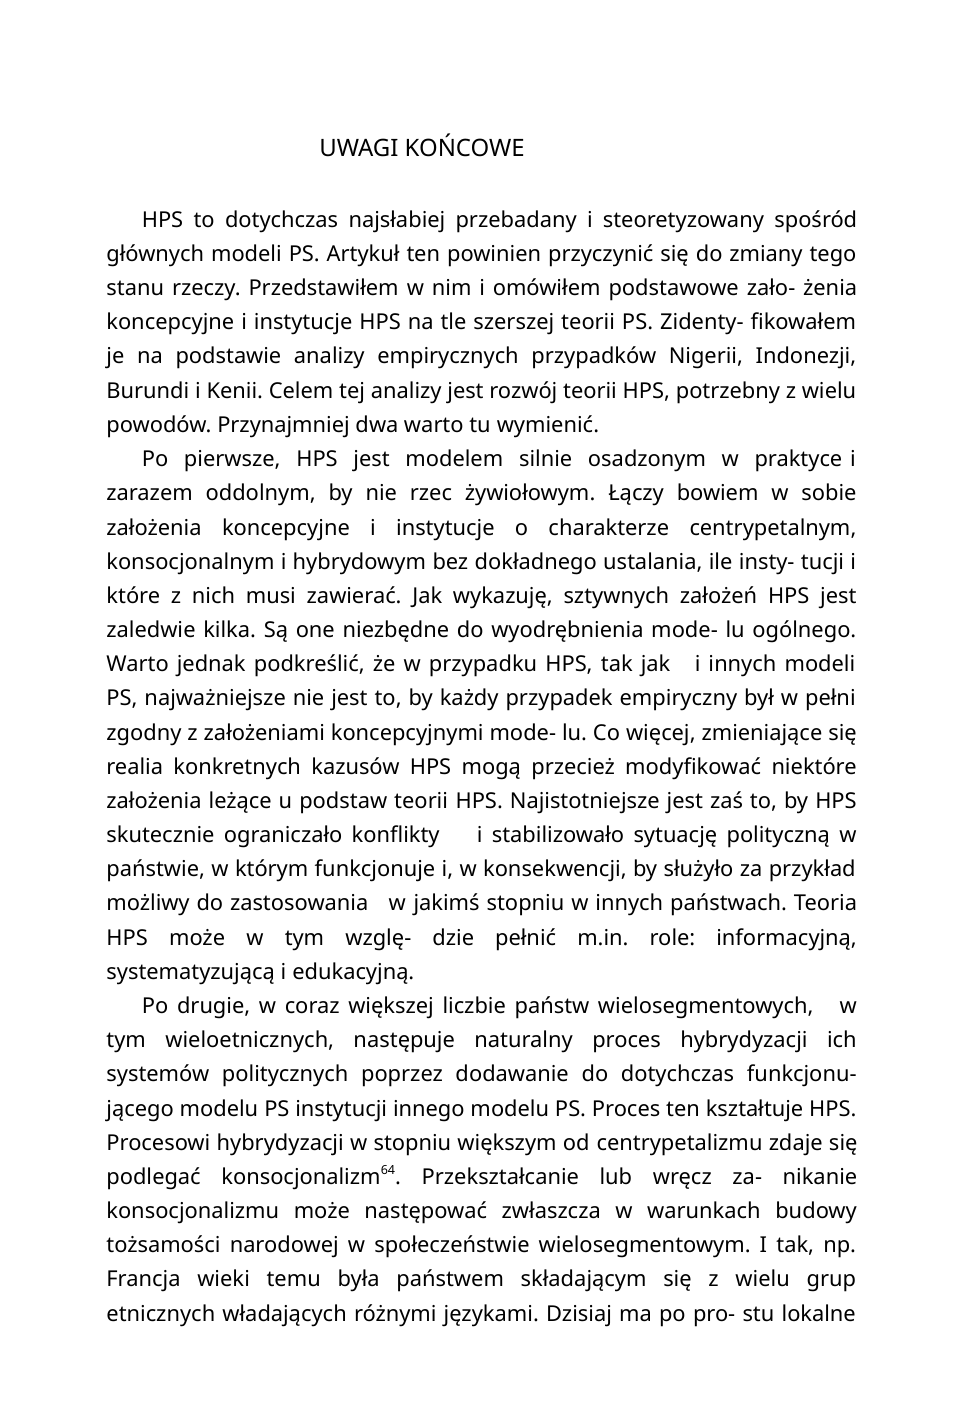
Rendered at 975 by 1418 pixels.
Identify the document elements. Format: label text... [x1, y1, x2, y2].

text Po drugie, w coraz większej liczbie państw wielosegmentowych, w tym wieloetnicznych, następuje naturalny proces hybrydyzacji ich systemów politycznych poprzez dodawanie do dotychczas funkcjonu- jącego modelu PS instytucji innego modelu PS. Proces ten kształtuje HPS. Procesowi hybrydyzacji w stopniu większym od centrypetalizmu zdaje się podlegać konsocjonalizm64. Przekształcanie lub wręcz za- nikanie konsocjonalizmu może następować zwłaszcza w warunkach budowy tożsamości narodowej w społeczeństwie wielosegmentowym. I tak, np. Francja wieki temu była państwem składającym się z wielu grup etnicznych władających różnymi językami. Dzisiaj ma po pro- stu lokalne [106, 990, 857, 1327]
subtitle UWAGI KOŃCOWE [106, 131, 738, 164]
text Po pierwsze, HPS jest modelem silnie osadzonym w praktyce i zarazem oddolnym, by nie rzec żywiołowym. Łączy bowiem w sobie założenia koncepcyjne i instytucje o charakterze centrypetalnym, konsocjonalnym i hybrydowym bez dokładnego ustalania, ile insty- tucji i które z nich musi zawierać. Jak wykazuję, sztywnych założeń HPS jest zaledwie kilka. Są one niezbędne do wyodrębnienia mode- lu ogólnego. Warto jednak podkreślić, że w przypadku HPS, tak jak i innych modeli PS, najważniejsze nie jest to, by każdy przypadek empiryczny był w pełni zgodny z założeniami koncepcyjnymi mode- lu. Co więcej, zmieniające się realia konkretnych kazusów HPS mogą przecież modyfikować niektóre założenia leżące u podstaw teorii HPS. Najistotniejsze jest zaś to, by HPS skutecznie ograniczało konflikty i stabilizowało sytuację polityczną w państwie, w którym funkcjonuje i, w konsekwencji, by służyło za przykład możliwy do zastosowania w jakimś stopniu w innych państwach. Teoria HPS może w tym wzglę- dzie pełnić m.in. role: informacyjną, systematyzującą i edukacyjną. [106, 443, 857, 985]
text HPS to dotychczas najsłabiej przebadany i steoretyzowany spośród głównych modeli PS. Artykuł ten powinien przyczynić się do zmiany tego stanu rzeczy. Przedstawiłem w nim i omówiłem podstawowe zało- żenia koncepcyjne i instytucje HPS na tle szerszej teorii PS. Zidenty- fikowałem je na podstawie analizy empirycznych przypadków Nigerii, Indonezji, Burundi i Kenii. Celem tej analizy jest rozwój teorii HPS, potrzebny z wielu powodów. Przynajmniej dwa warto tu wymienić. [106, 204, 857, 438]
